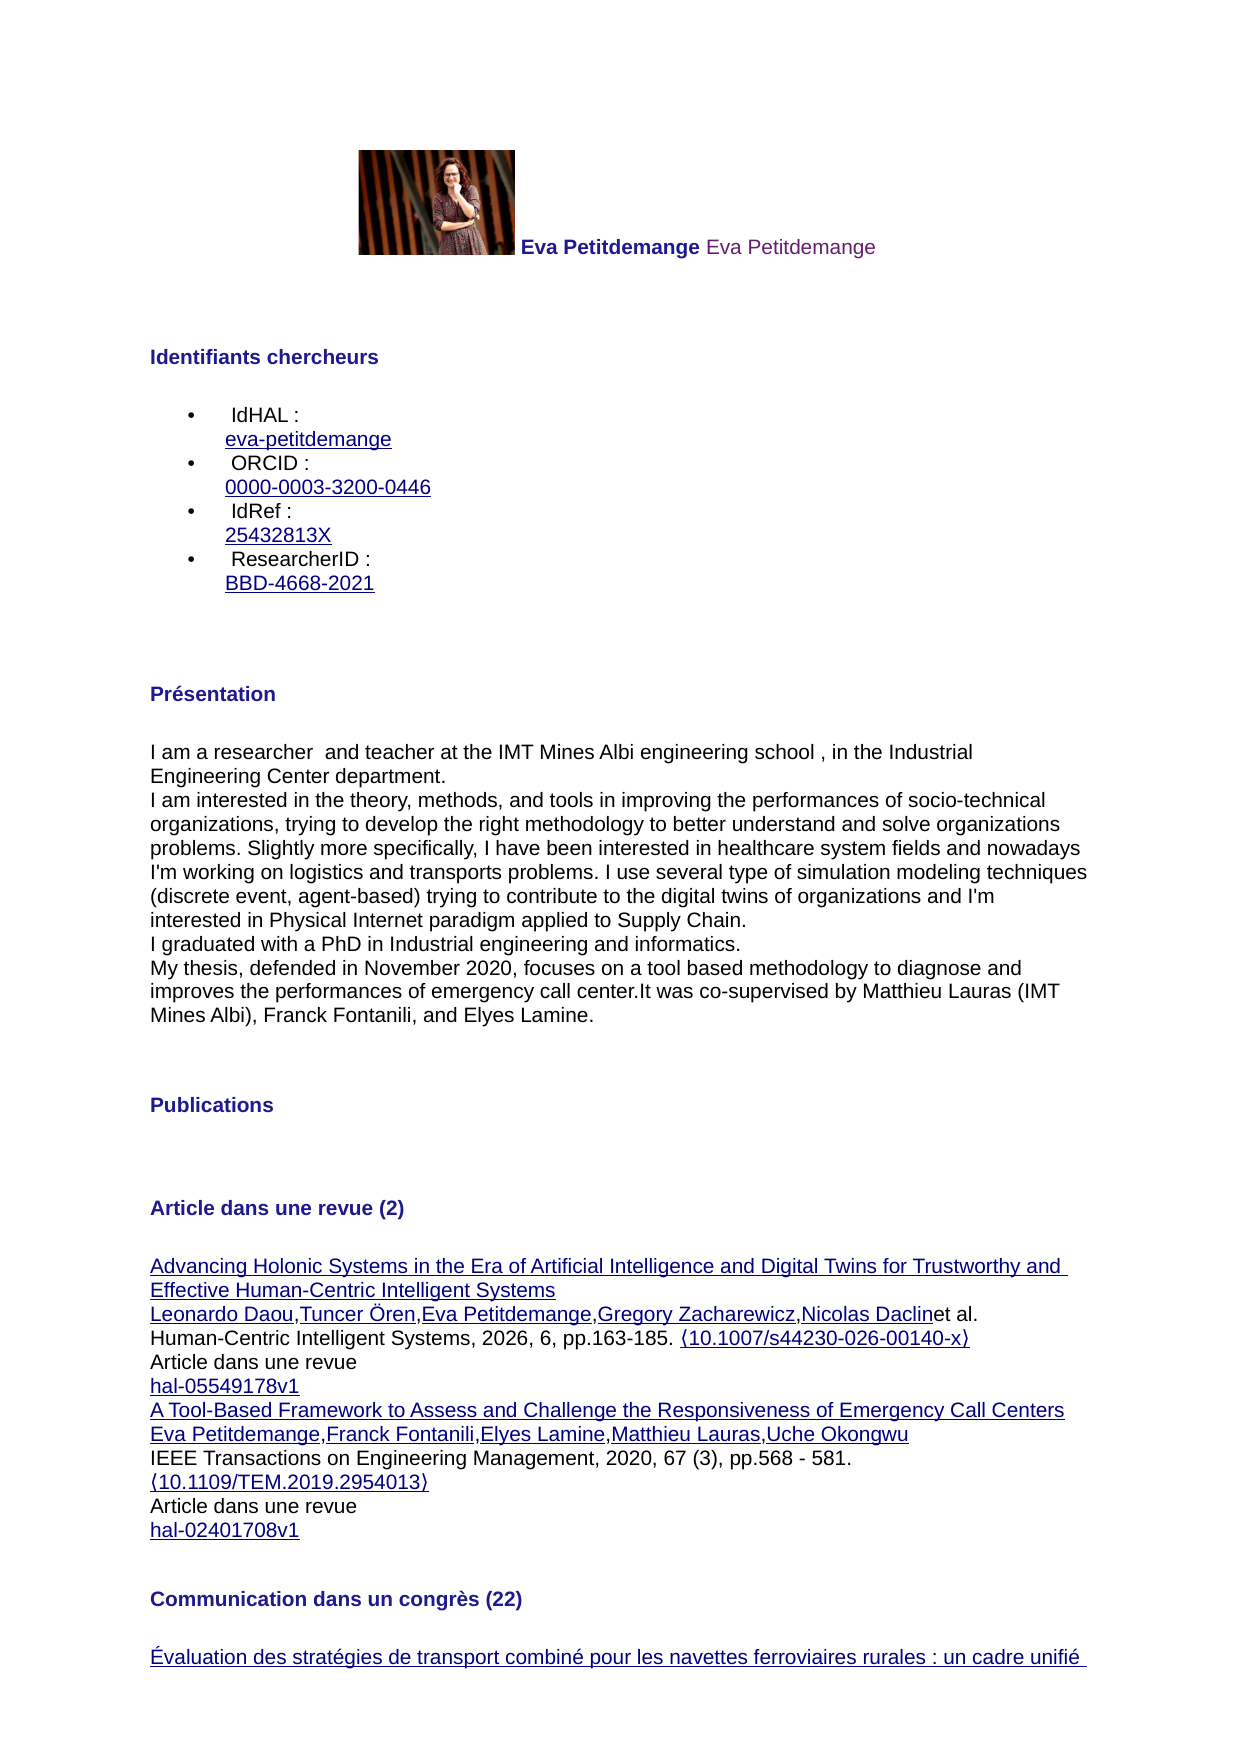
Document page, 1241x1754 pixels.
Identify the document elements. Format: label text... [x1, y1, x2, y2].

subtitle Communication dans un congrès (22) [150, 1587, 1090, 1611]
list eva-petitdemange [187, 427, 1090, 451]
table_header Advancing Holonic Systems in the Era of Artificial Intelligence and Digital Twins for Trustworthy and Effective Human-Centric Intelligent Systems Leonardo Daou,Tuncer Ören,Eva Petitdemange,Gregory Zacharewicz,Nicolas Daclinet al. Human-Centric Intelligent Systems, 2026, 6, pp.163-185. ⟨10.1007/s44230-026-00140-x⟩ Article dans une revue hal-05549178v1 [150, 1254, 1090, 1398]
subtitle Article dans une revue (2) [150, 1196, 1090, 1220]
list ORCID : [187, 451, 1090, 475]
list 25432813X [187, 523, 1090, 547]
list ResearcherID : [187, 547, 1090, 571]
picture [358, 150, 515, 255]
list 0000-0003-3200-0446 [187, 475, 1090, 499]
table_cell A Tool-Based Framework to Assess and Challenge the Responsiveness of Emergency Call Centers Eva Petitdemange,Franck Fontanili,Elyes Lamine,Matthieu Lauras,Uche Okongwu IEEE Transactions on Engineering Management, 2020, 67 (3), pp.568 - 581. ⟨10.1109/TEM.2019.2954013⟩ Article dans une revue hal-02401708v1 [150, 1398, 1090, 1542]
text I am a researcher and teacher at the IMT Mines Albi engineering school , in the Industrial Engineering Center department. [150, 740, 1090, 788]
text I graduated with a PhD in Industrial engineering and informatics. [150, 931, 1090, 955]
table_header Évaluation des stratégies de transport combiné pour les navettes ferroviaires rurales : un cadre unifié [150, 1645, 1090, 1669]
subtitle Eva Petitdemange Eva Petitdemange [150, 150, 1090, 258]
text My thesis, defended in November 2020, focuses on a tool based methodology to diagnose and improves the performances of emergency call center.It was co-supervised by Matthieu Lauras (IMT Mines Albi), Franck Fontanili, and Elyes Lamine. [150, 955, 1090, 1027]
text I am interested in the theory, methods, and tools in improving the performances of socio-technical organizations, trying to develop the right methodology to better understand and solve organizations problems. Slightly more specifically, I have been interested in healthcare system fields and nowadays I'm working on logistics and transports problems. I use several type of simulation modeling techniques (discrete event, agent-based) trying to contribute to the digital twins of organizations and I'm interested in Physical Internet paradigm applied to Supply Chain. [150, 788, 1090, 931]
list BBD-4668-2021 [187, 571, 1090, 595]
subtitle Présentation [150, 681, 1090, 705]
subtitle Identifiants chercheurs [150, 345, 1090, 369]
list IdRef : [187, 499, 1090, 523]
list IdHAL : [187, 403, 1090, 427]
subtitle Publications [150, 1093, 1090, 1117]
